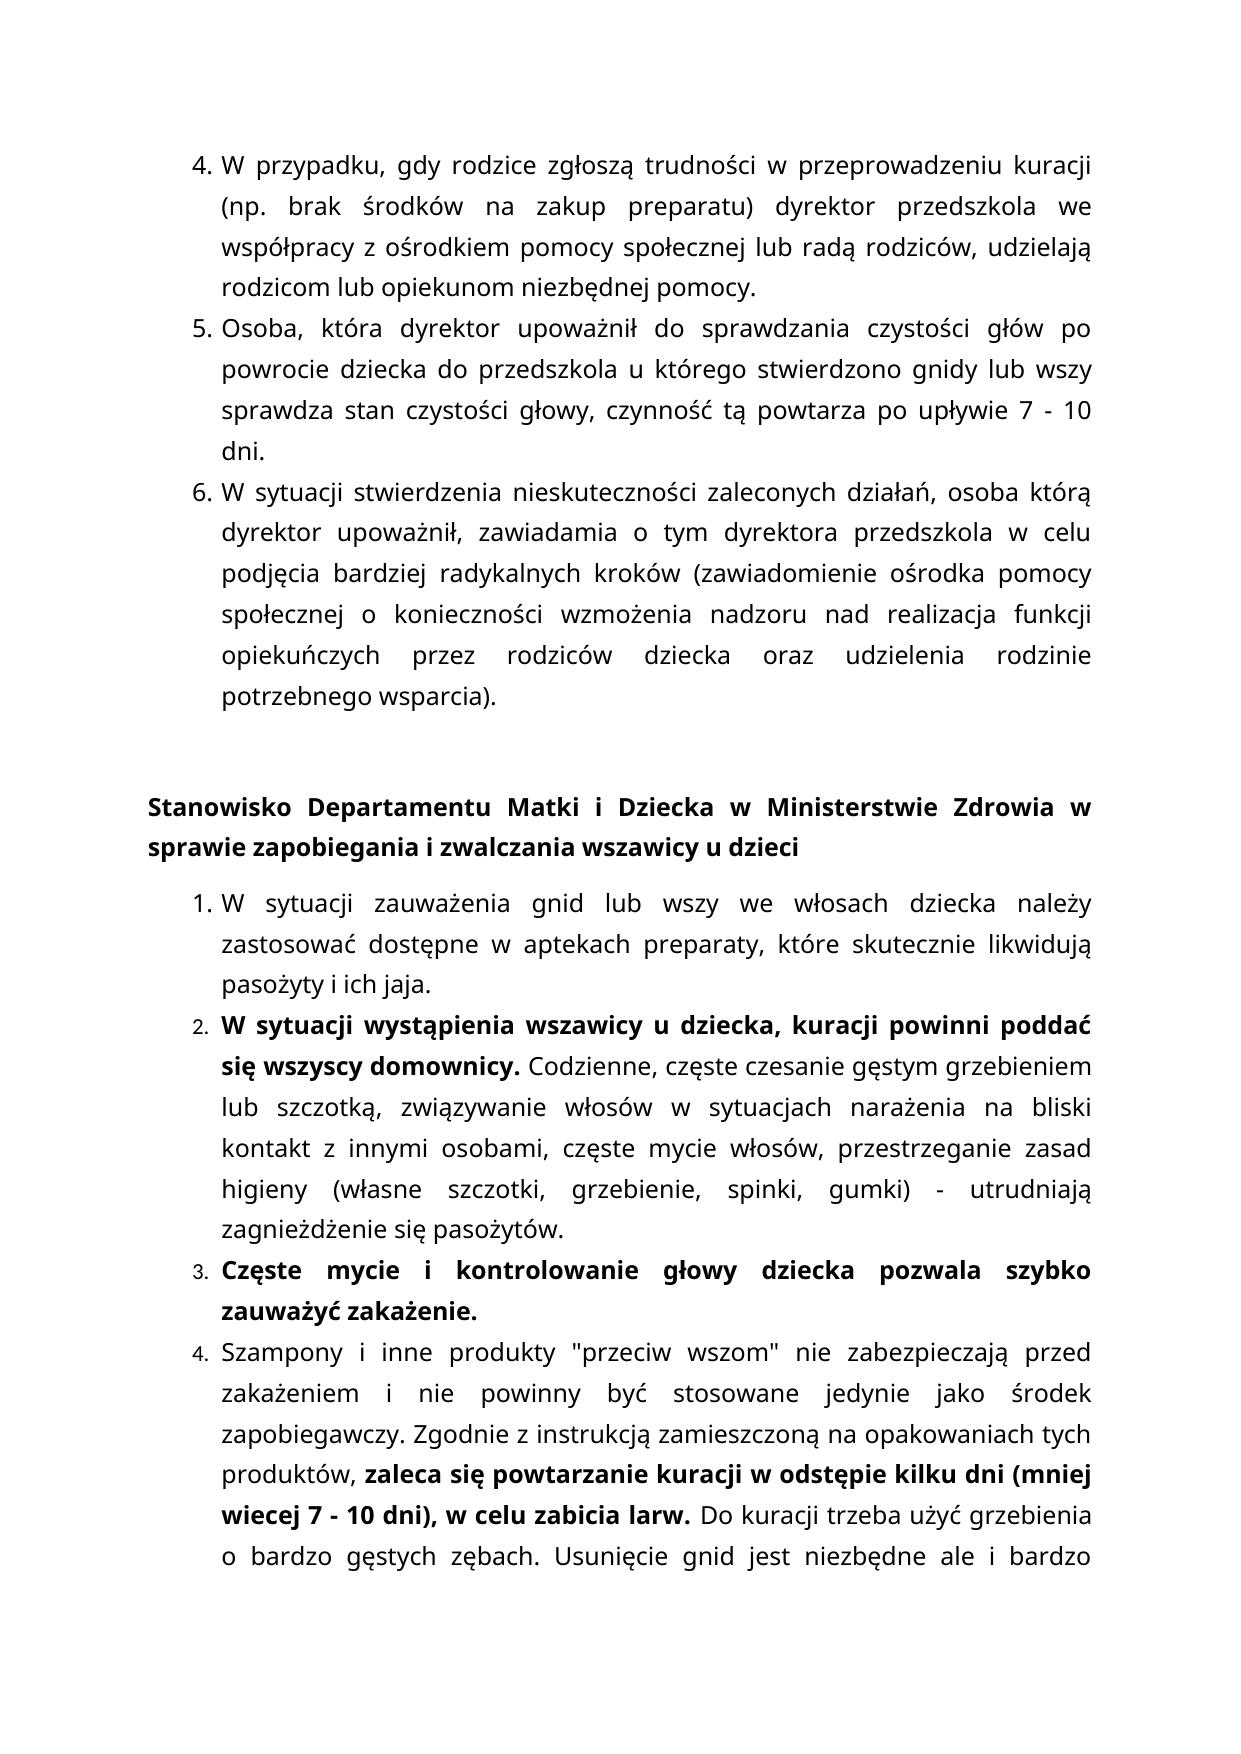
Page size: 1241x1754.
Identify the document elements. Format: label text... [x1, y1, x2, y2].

text Stanowisko Departamentu Matki i Dziecka w Ministerstwie Zdrowia w sprawie zapobiegania i zwalczania wszawicy u dzieci [148, 789, 1093, 864]
list Szampony i inne produkty "przeciw wszom" nie zabezpieczają przed zakażeniem i nie powinny być stosowane jedynie jako środek zapobiegawczy. Zgodnie z instrukcją zamieszczoną na opakowaniach tych produktów, zaleca się powtarzanie kuracji w odstępie kilku dni (mniej wiecej 7 - 10 dni), w celu zabicia larw. Do kuracji trzeba użyć grzebienia o bardzo gęstych zębach. Usunięcie gnid jest niezbędne ale i bardzo [192, 1335, 1093, 1573]
list W sytuacji wystąpienia wszawicy u dziecka, kuracji powinni poddać się wszyscy domownicy. Codzienne, częste czesanie gęstym grzebieniem lub szczotką, związywanie włosów w sytuacjach narażenia na bliski kontakt z innymi osobami, częste mycie włosów, przestrzeganie zasad higieny (własne szczotki, grzebienie, spinki, gumki) - utrudniają zagnieżdżenie się pasożytów. [192, 1008, 1093, 1246]
list W sytuacji stwierdzenia nieskuteczności zaleconych działań, osoba którą dyrektor upoważnił, zawiadamia o tym dyrektora przedszkola w celu podjęcia bardziej radykalnych kroków (zawiadomienie ośrodka pomocy społecznej o konieczności wzmożenia nadzoru nad realizacja funkcji opiekuńczych przez rodziców dziecka oraz udzielenia rodzinie potrzebnego wsparcia). [192, 474, 1093, 712]
list W sytuacji zauważenia gnid lub wszy we włosach dziecka należy zastosować dostępne w aptekach preparaty, które skutecznie likwidują pasożyty i ich jaja. [192, 886, 1093, 1001]
list Częste mycie i kontrolowanie głowy dziecka pozwala szybko zauważyć zakażenie. [192, 1253, 1093, 1328]
list W przypadku, gdy rodzice zgłoszą trudności w przeprowadzeniu kuracji (np. brak środków na zakup preparatu) dyrektor przedszkola we współpracy z ośrodkiem pomocy społecznej lub radą rodziców, udzielają rodzicom lub opiekunom niezbędnej pomocy. [192, 148, 1093, 304]
list Osoba, która dyrektor upoważnił do sprawdzania czystości głów po powrocie dziecka do przedszkola u którego stwierdzono gnidy lub wszy sprawdza stan czystości głowy, czynność tą powtarza po upływie 7 - 10 dni. [192, 311, 1093, 467]
